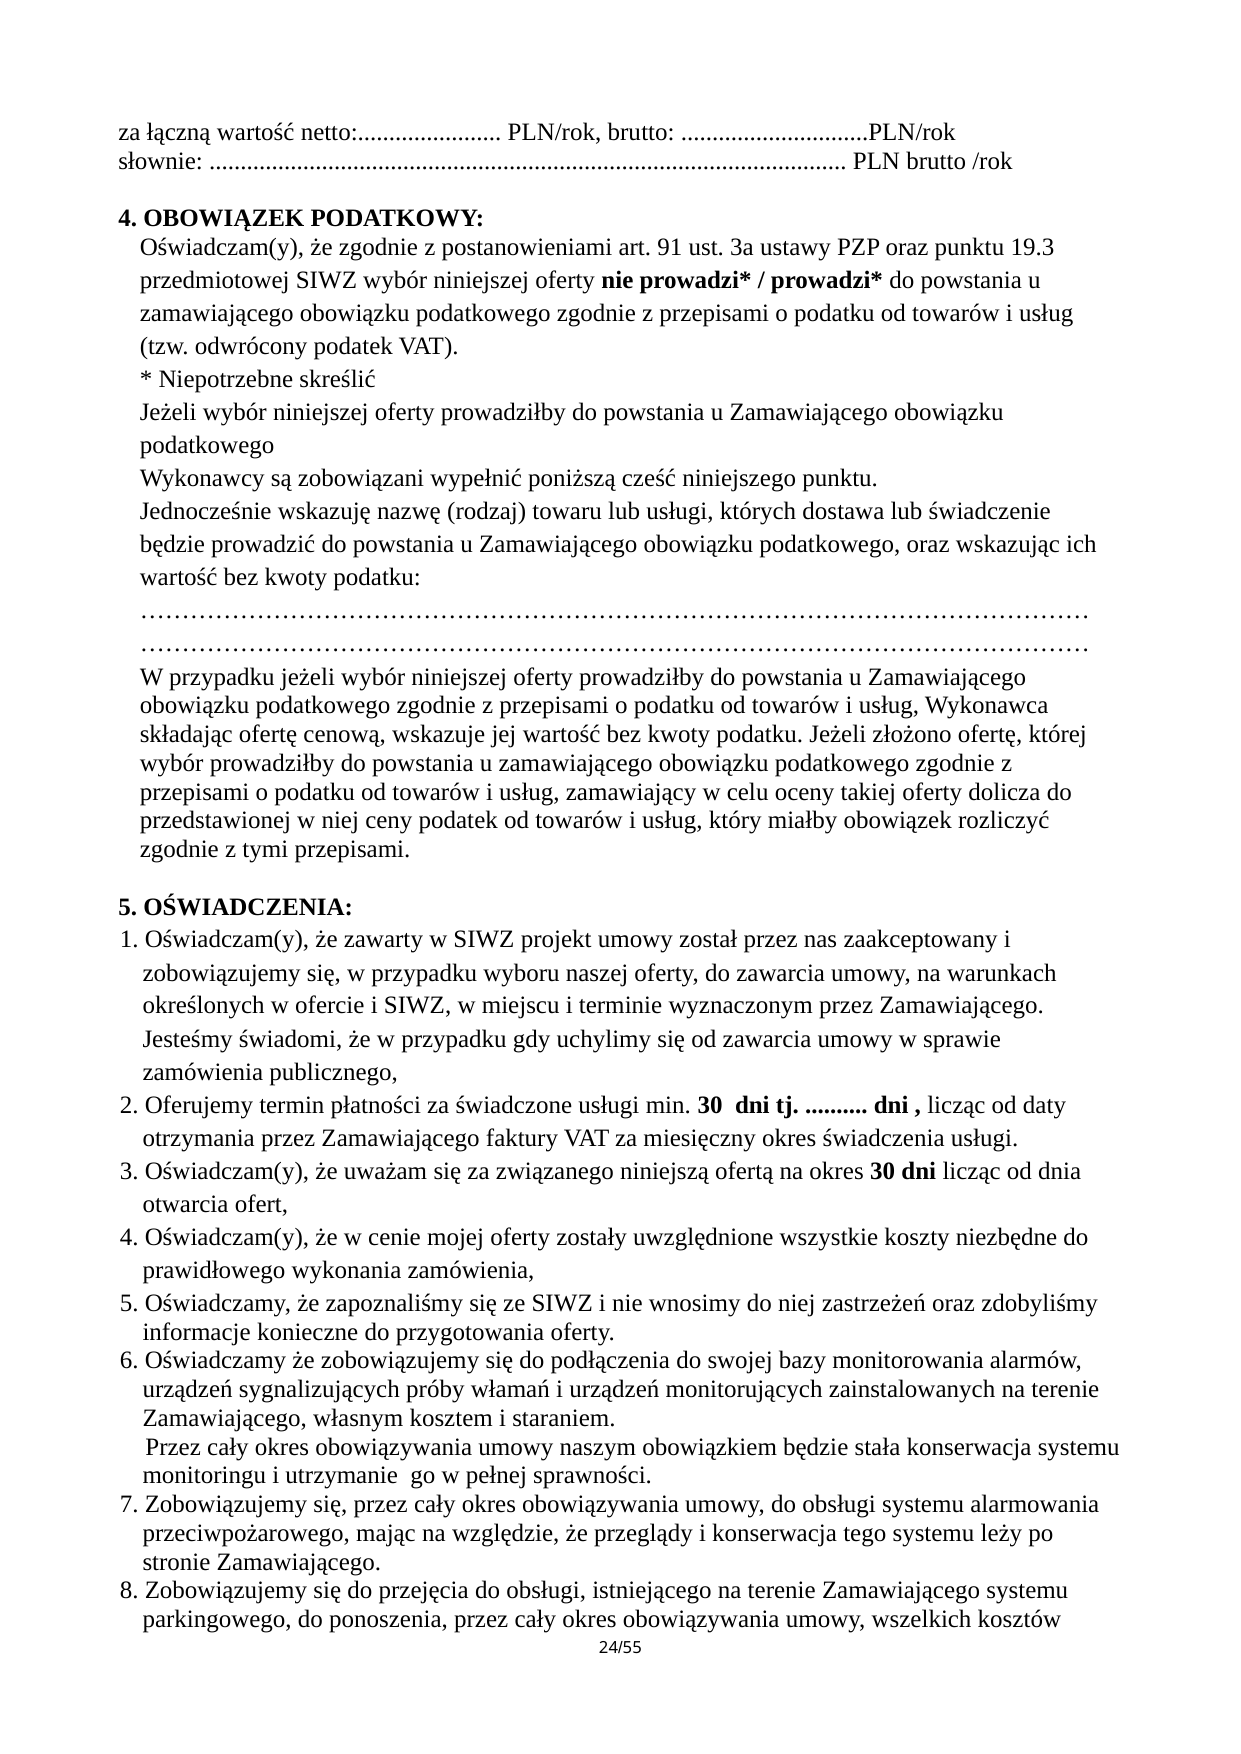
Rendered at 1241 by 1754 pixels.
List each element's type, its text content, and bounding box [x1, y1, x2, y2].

text Oświadczam(y), że zgodnie z postanowieniami art. 91 ust. 3a ustawy PZP oraz punktu 19.3 przedmiotowej SIWZ wybór niniejszej oferty nie prowadzi* / prowadzi* do powstania u zamawiającego obowiązku podatkowego zgodnie z przepisami o podatku od towarów i usług (tzw. odwrócony podatek VAT). [139, 232, 1122, 360]
text * Niepotrzebne skreślić [139, 364, 1122, 393]
text Przez cały okres obowiązywania umowy naszym obowiązkiem będzie stała konserwacja systemu monitoringu i utrzymanie go w pełnej sprawności. [142, 1432, 1122, 1489]
text …………………………………………………………………………………………………… [139, 628, 1122, 657]
text 4. Oświadczam(y), że w cenie mojej oferty zostały uwzględnione wszystkie koszty niezbędne do prawidłowego wykonania zamówienia, [119, 1222, 1122, 1283]
text 8. Zobowiązujemy się do przejęcia do obsługi, istniejącego na terenie Zamawiającego systemu parkingowego, do ponoszenia, przez cały okres obowiązywania umowy, wszelkich kosztów [119, 1575, 1122, 1633]
text za łączną wartość netto:....................... PLN/rok, brutto: ..............................PLN/rok [118, 117, 1122, 146]
text 2. Oferujemy termin płatności za świadczone usługi min. 30 dni tj. .......... dni , licząc od daty otrzymania przez Zamawiającego faktury VAT za miesięczny okres świadczenia usługi. [119, 1090, 1122, 1151]
text W przypadku jeżeli wybór niniejszej oferty prowadziłby do powstania u Zamawiającego obowiązku podatkowego zgodnie z przepisami o podatku od towarów i usług, Wykonawca składając ofertę cenową, wskazuje jej wartość bez kwoty podatku. Jeżeli złożono ofertę, której wybór prowadziłby do powstania u zamawiającego obowiązku podatkowego zgodnie z przepisami o podatku od towarów i usług, zamawiający w celu oceny takiej oferty dolicza do przedstawionej w niej ceny podatek od towarów i usług, który miałby obowiązek rozliczyć zgodnie z tymi przepisami. [139, 662, 1122, 863]
text 7. Zobowiązujemy się, przez cały okres obowiązywania umowy, do obsługi systemu alarmowania przeciwpożarowego, mając na względzie, że przeglądy i konserwacja tego systemu leży po stronie Zamawiającego. [119, 1489, 1122, 1575]
text 3. Oświadczam(y), że uważam się za związanego niniejszą ofertą na okres 30 dni licząc od dnia otwarcia ofert, [119, 1156, 1122, 1217]
text 4. OBOWIĄZEK PODATKOWY: [118, 203, 1122, 232]
text Wykonawcy są zobowiązani wypełnić poniższą cześć niniejszego punktu. [139, 463, 1122, 492]
text Jeżeli wybór niniejszej oferty prowadziłby do powstania u Zamawiającego obowiązku podatkowego [139, 397, 1122, 459]
text 5. Oświadczamy, że zapoznaliśmy się ze SIWZ i nie wnosimy do niej zastrzeżeń oraz zdobyliśmy informacje konieczne do przygotowania oferty. [119, 1288, 1122, 1345]
text słownie: ...................................................................................................... PLN brutto /rok [118, 146, 1122, 175]
text 1. Oświadczam(y), że zawarty w SIWZ projekt umowy został przez nas zaakceptowany i zobowiązujemy się, w przypadku wyboru naszej oferty, do zawarcia umowy, na warunkach określonych w ofercie i SIWZ, w miejscu i terminie wyznaczonym przez Zamawiającego. Jesteśmy świadomi, że w przypadku gdy uchylimy się od zawarcia umowy w sprawie zamówienia publicznego, [119, 924, 1122, 1085]
text Jednocześnie wskazuję nazwę (rodzaj) towaru lub usługi, których dostawa lub świadczenie będzie prowadzić do powstania u Zamawiającego obowiązku podatkowego, oraz wskazując ich wartość bez kwoty podatku: …………………………………………………………………………………………………… [139, 496, 1122, 624]
text 6. Oświadczamy że zobowiązujemy się do podłączenia do swojej bazy monitorowania alarmów, urządzeń sygnalizujących próby włamań i urządzeń monitorujących zainstalowanych na terenie Zamawiającego, własnym kosztem i staraniem. [119, 1345, 1122, 1432]
text 5. OŚWIADCZENIA: [118, 892, 1122, 920]
